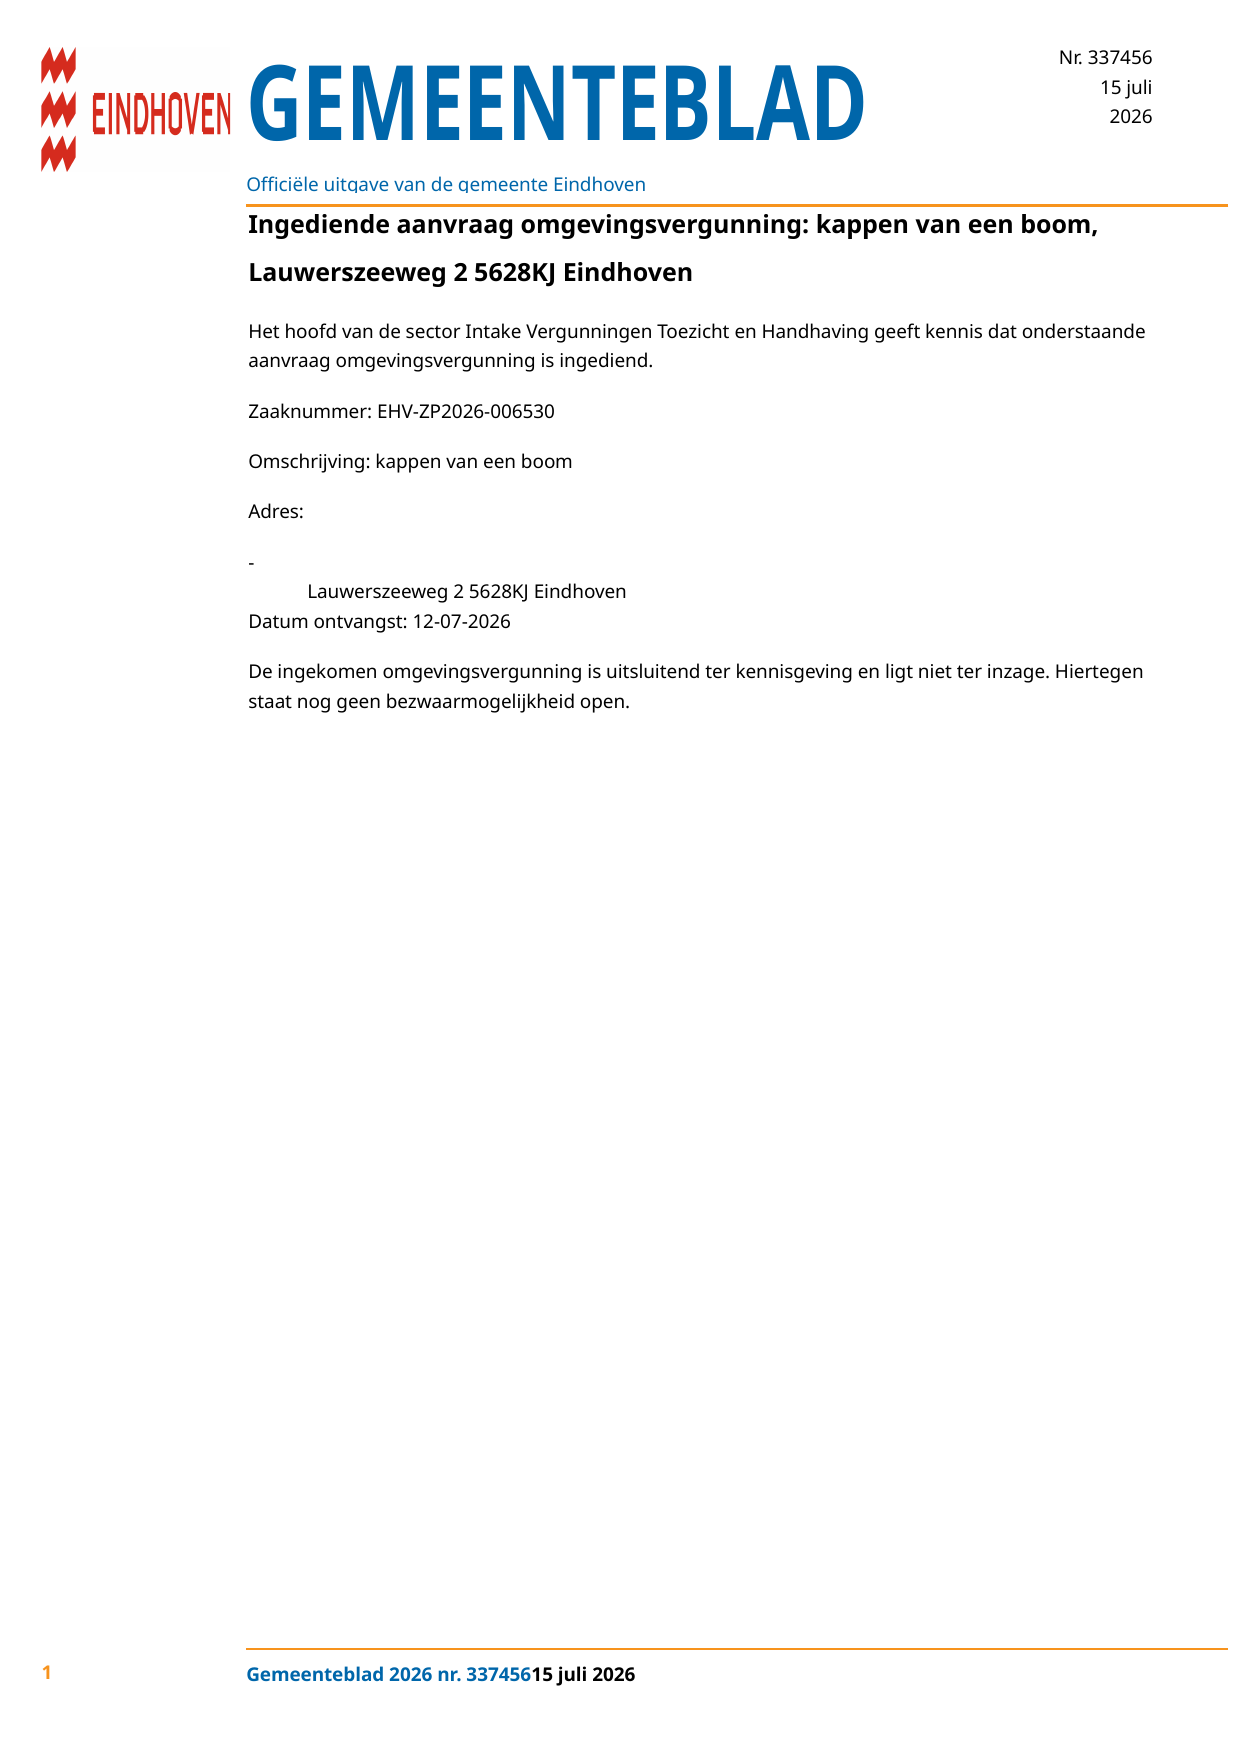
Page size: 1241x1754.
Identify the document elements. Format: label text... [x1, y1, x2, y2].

text Adres: [248, 499, 1152, 524]
text Datum ontvangst: 12-07-2026 [248, 608, 1152, 634]
text Omschrijving: kappen van een boom [248, 448, 1152, 474]
text De ingekomen omgevingsvergunning is uitsluitend ter kennisgeving en ligt niet ter inzage. Hiertegen staat nog geen bezwaarmogelijkheid open. [248, 659, 1152, 714]
text Zaaknummer: EHV-ZP2026-006530 [248, 398, 1152, 424]
text Ingediende aanvraag omgevingsvergunning: kappen van een boom, Lauwerszeeweg 2 5628KJ Eindhoven [248, 207, 1152, 288]
list Lauwerszeeweg 2 5628KJ Eindhoven [248, 579, 1152, 604]
picture [41, 47, 231, 172]
text Het hoofd van de sector Intake Vergunningen Toezicht en Handhaving geeft kennis dat onderstaande aanvraag omgevingsvergunning is ingediend. [248, 318, 1152, 373]
